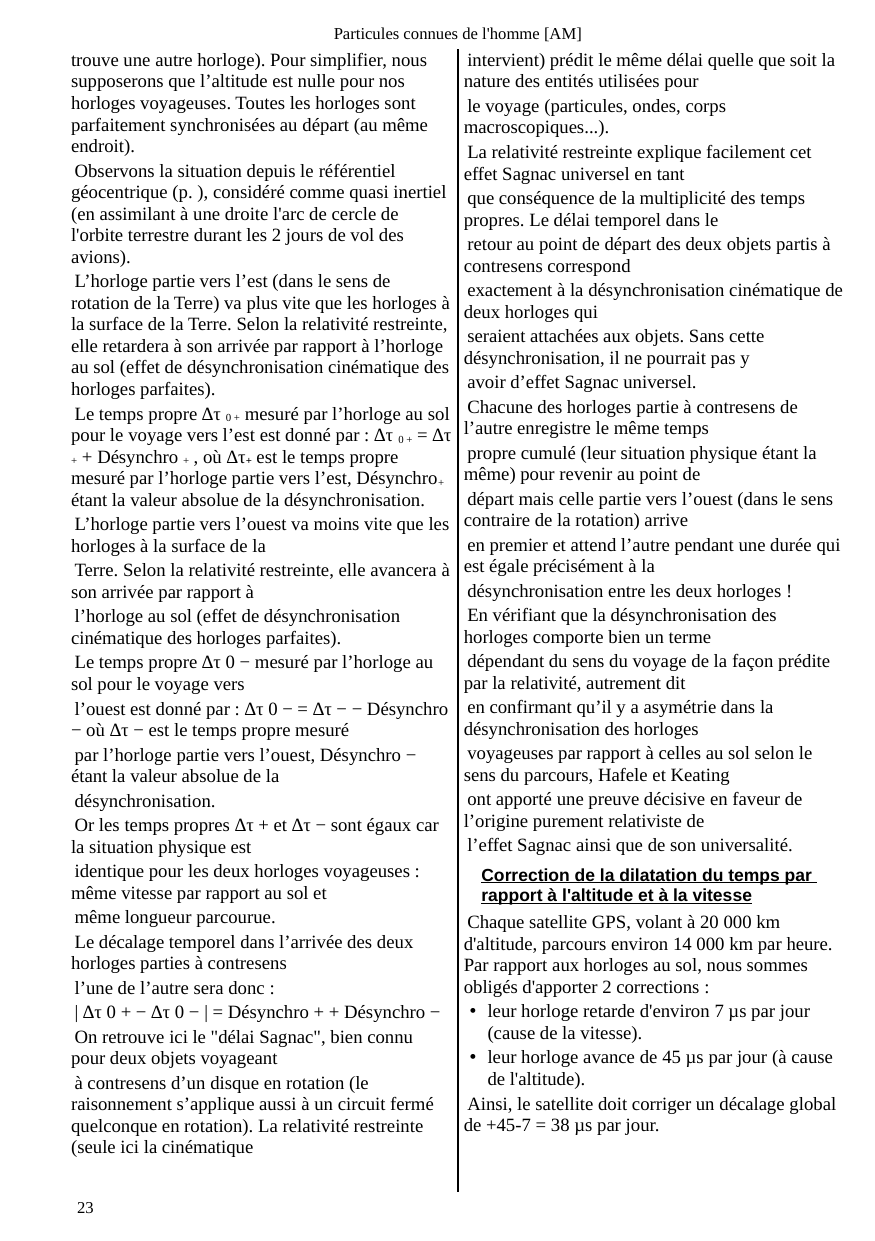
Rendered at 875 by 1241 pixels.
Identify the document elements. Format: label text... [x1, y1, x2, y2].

text même longueur parcourue. [71, 906, 452, 928]
text Le décalage temporel dans l’arrivée des deux horloges parties à contresens [71, 931, 452, 974]
text Chacune des horloges partie à contresens de l’autre enregistre le même temps [463, 396, 844, 439]
text le voyage (particules, ondes, corps macroscopiques...). [463, 95, 844, 138]
text à contresens d’un disque en rotation (le raisonnement s’applique aussi à un circuit fermé quelconque en rotation). La relativité restreinte (seule ici la cinématique [71, 1072, 452, 1158]
text trouve une autre horloge). Pour simplifier, nous supposerons que l’altitude est nulle pour nos horloges voyageuses. Toutes les horloges sont parfaitement synchronisées au départ (au même endroit). [71, 49, 452, 157]
text seraient attachées aux objets. Sans cette désynchronisation, il ne pourrait pas y [463, 325, 844, 368]
text retour au point de départ des deux objets partis à contresens correspond [463, 233, 844, 276]
text en premier et attend l’autre pendant une durée qui est égale précisément à la [463, 534, 844, 577]
text avoir d’effet Sagnac universel. [463, 371, 844, 393]
text Le temps propre ∆τ 0 + mesuré par l’horloge au sol pour le voyage vers l’est est donné par : ∆τ 0 + = ∆τ + + Désynchro + , où ∆τ+ est le temps propre mesuré par l’horloge partie vers l’est, Désynchro+ étant la valeur absolue de la désynchronisation. [71, 402, 452, 510]
text désynchronisation. [71, 789, 452, 811]
text en confirmant qu’il y a asymétrie dans la désynchronisation des horloges [463, 696, 844, 739]
subtitle Correction de la dilatation du temps par rapport à l'altitude et à la vitesse [481, 865, 844, 905]
text propre cumulé (leur situation physique étant la même) pour revenir au point de [463, 442, 844, 485]
text ont apporté une preuve décisive en faveur de l’origine purement relativiste de [463, 788, 844, 831]
text Le temps propre ∆τ 0 − mesuré par l’horloge au sol pour le voyage vers [71, 651, 452, 694]
list leur horloge retarde d'environ 7 µs par jour (cause de la vitesse). [469, 1000, 844, 1043]
text Observons la situation depuis le référentiel géocentrique (p. ), considéré comme quasi inertiel (en assimilant à une droite l'arc de cercle de l'orbite terrestre durant les 2 jours de vol des avions). [71, 159, 452, 267]
text identique pour les deux horloges voyageuses : même vitesse par rapport au sol et [71, 860, 452, 903]
text par l’horloge partie vers l’ouest, Désynchro − étant la valeur absolue de la [71, 743, 452, 787]
text L’horloge partie vers l’ouest va moins vite que les horloges à la surface de la [71, 513, 452, 556]
text dépendant du sens du voyage de la façon prédite par la relativité, autrement dit [463, 650, 844, 693]
text La relativité restreinte explique facilement cet effet Sagnac universel en tant [463, 141, 844, 184]
text Or les temps propres ∆τ + et ∆τ − sont égaux car la situation physique est [71, 814, 452, 857]
text désynchronisation entre les deux horloges ! [463, 580, 844, 601]
text L’horloge partie vers l’est (dans le sens de rotation de la Terre) va plus vite que les horloges à la surface de la Terre. Selon la relativité restreinte, elle retardera à son arrivée par rapport à l’horloge au sol (effet de désynchronisation cinématique des horloges parfaites). [71, 270, 452, 399]
text l’ouest est donné par : ∆τ 0 − = ∆τ − − Désynchro − où ∆τ − est le temps propre mesuré [71, 697, 452, 741]
text exactement à la désynchronisation cinématique de deux horloges qui [463, 279, 844, 322]
text Terre. Selon la relativité restreinte, elle avancera à son arrivée par rapport à [71, 559, 452, 602]
text | ∆τ 0 + − ∆τ 0 − | = Désynchro + + Désynchro − [71, 1001, 452, 1023]
text départ mais celle partie vers l’ouest (dans le sens contraire de la rotation) arrive [463, 488, 844, 531]
text l’une de l’autre sera donc : [71, 977, 452, 998]
text voyageuses par rapport à celles au sol selon le sens du parcours, Hafele et Keating [463, 742, 844, 785]
text que conséquence de la multiplicité des temps propres. Le délai temporel dans le [463, 187, 844, 230]
text l’effet Sagnac ainsi que de son universalité. [463, 834, 844, 856]
text intervient) prédit le même délai quelle que soit la nature des entités utilisées pour [463, 49, 844, 92]
text En vérifiant que la désynchronisation des horloges comporte bien un terme [463, 604, 844, 647]
text On retrouve ici le "délai Sagnac", bien connu pour deux objets voyageant [71, 1026, 452, 1069]
text Ainsi, le satellite doit corriger un décalage global de +45-7 = 38 µs par jour. [463, 1092, 844, 1136]
text l’horloge au sol (effet de désynchronisation cinématique des horloges parfaites). [71, 605, 452, 648]
text Chaque satellite GPS, volant à 20 000 km d'altitude, parcours environ 14 000 km par heure. Par rapport aux horloges au sol, nous sommes obligés d'apporter 2 corrections : [463, 911, 844, 997]
list leur horloge avance de 45 µs par jour (à cause de l'altitude). [469, 1046, 844, 1089]
